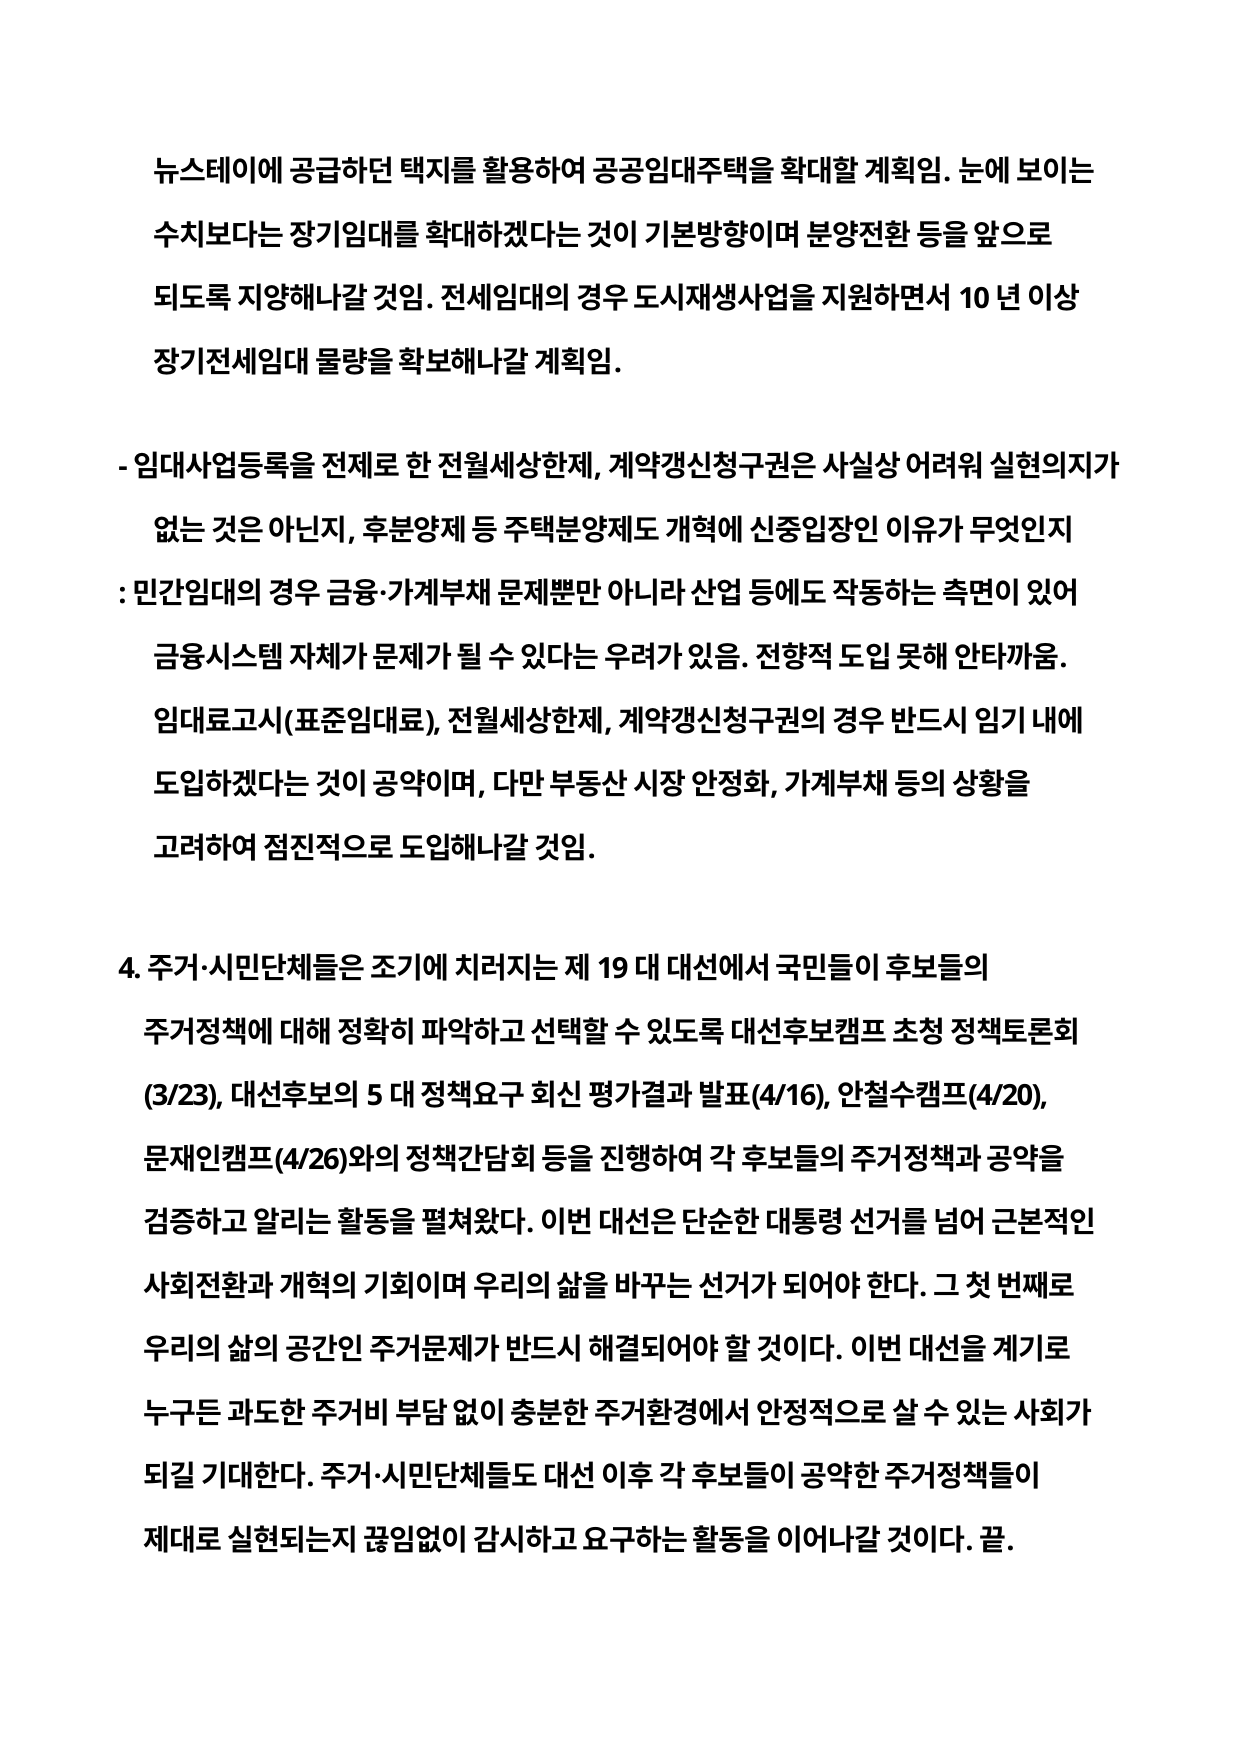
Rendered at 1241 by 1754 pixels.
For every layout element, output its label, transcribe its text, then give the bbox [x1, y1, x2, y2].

text 뉴스테이에 공급하던 택지를 활용하여 공공임대주택을 확대할 계획임. 눈에 보이는 수치보다는 장기임대를 확대하겠다는 것이 기본방향이며 분양전환 등을 앞으로 되도록 지양해나갈 것임. 전세임대의 경우 도시재생사업을 지원하면서 10년 이상 장기전세임대 물량을 확보해나갈 계획임. [118, 148, 1122, 381]
text - 임대사업등록을 전제로 한 전월세상한제, 계약갱신청구권은 사실상 어려워 실현의지가 없는 것은 아닌지, 후분양제 등 주택분양제도 개혁에 신중입장인 이유가 무엇인지 [118, 443, 1122, 549]
text : 민간임대의 경우 금융·가계부채 문제뿐만 아니라 산업 등에도 작동하는 측면이 있어 금융시스템 자체가 문제가 될 수 있다는 우려가 있음. 전향적 도입 못해 안타까움. 임대료고시(표준임대료), 전월세상한제, 계약갱신청구권의 경우 반드시 임기 내에 도입하겠다는 것이 공약이며, 다만 부동산 시장 안정화, 가계부채 등의 상황을 고려하여 점진적으로 도입해나갈 것임. [118, 570, 1122, 867]
text 4. 주거·시민단체들은 조기에 치러지는 제19대 대선에서 국민들이 후보들의 주거정책에 대해 정확히 파악하고 선택할 수 있도록 대선후보캠프 초청 정책토론회(3/23), 대선후보의 5대 정책요구 회신 평가결과 발표(4/16), 안철수캠프(4/20), 문재인캠프(4/26)와의 정책간담회 등을 진행하여 각 후보들의 주거정책과 공약을 검증하고 알리는 활동을 펼쳐왔다. 이번 대선은 단순한 대통령 선거를 넘어 근본적인 사회전환과 개혁의 기회이며 우리의 삶을 바꾸는 선거가 되어야 한다. 그 첫 번째로 우리의 삶의 공간인 주거문제가 반드시 해결되어야 할 것이다. 이번 대선을 계기로 누구든 과도한 주거비 부담 없이 충분한 주거환경에서 안정적으로 살 수 있는 사회가 되길 기대한다. 주거·시민단체들도 대선 이후 각 후보들이 공약한 주거정책들이 제대로 실현되는지 끊임없이 감시하고 요구하는 활동을 이어나갈 것이다. 끝. [118, 945, 1122, 1559]
